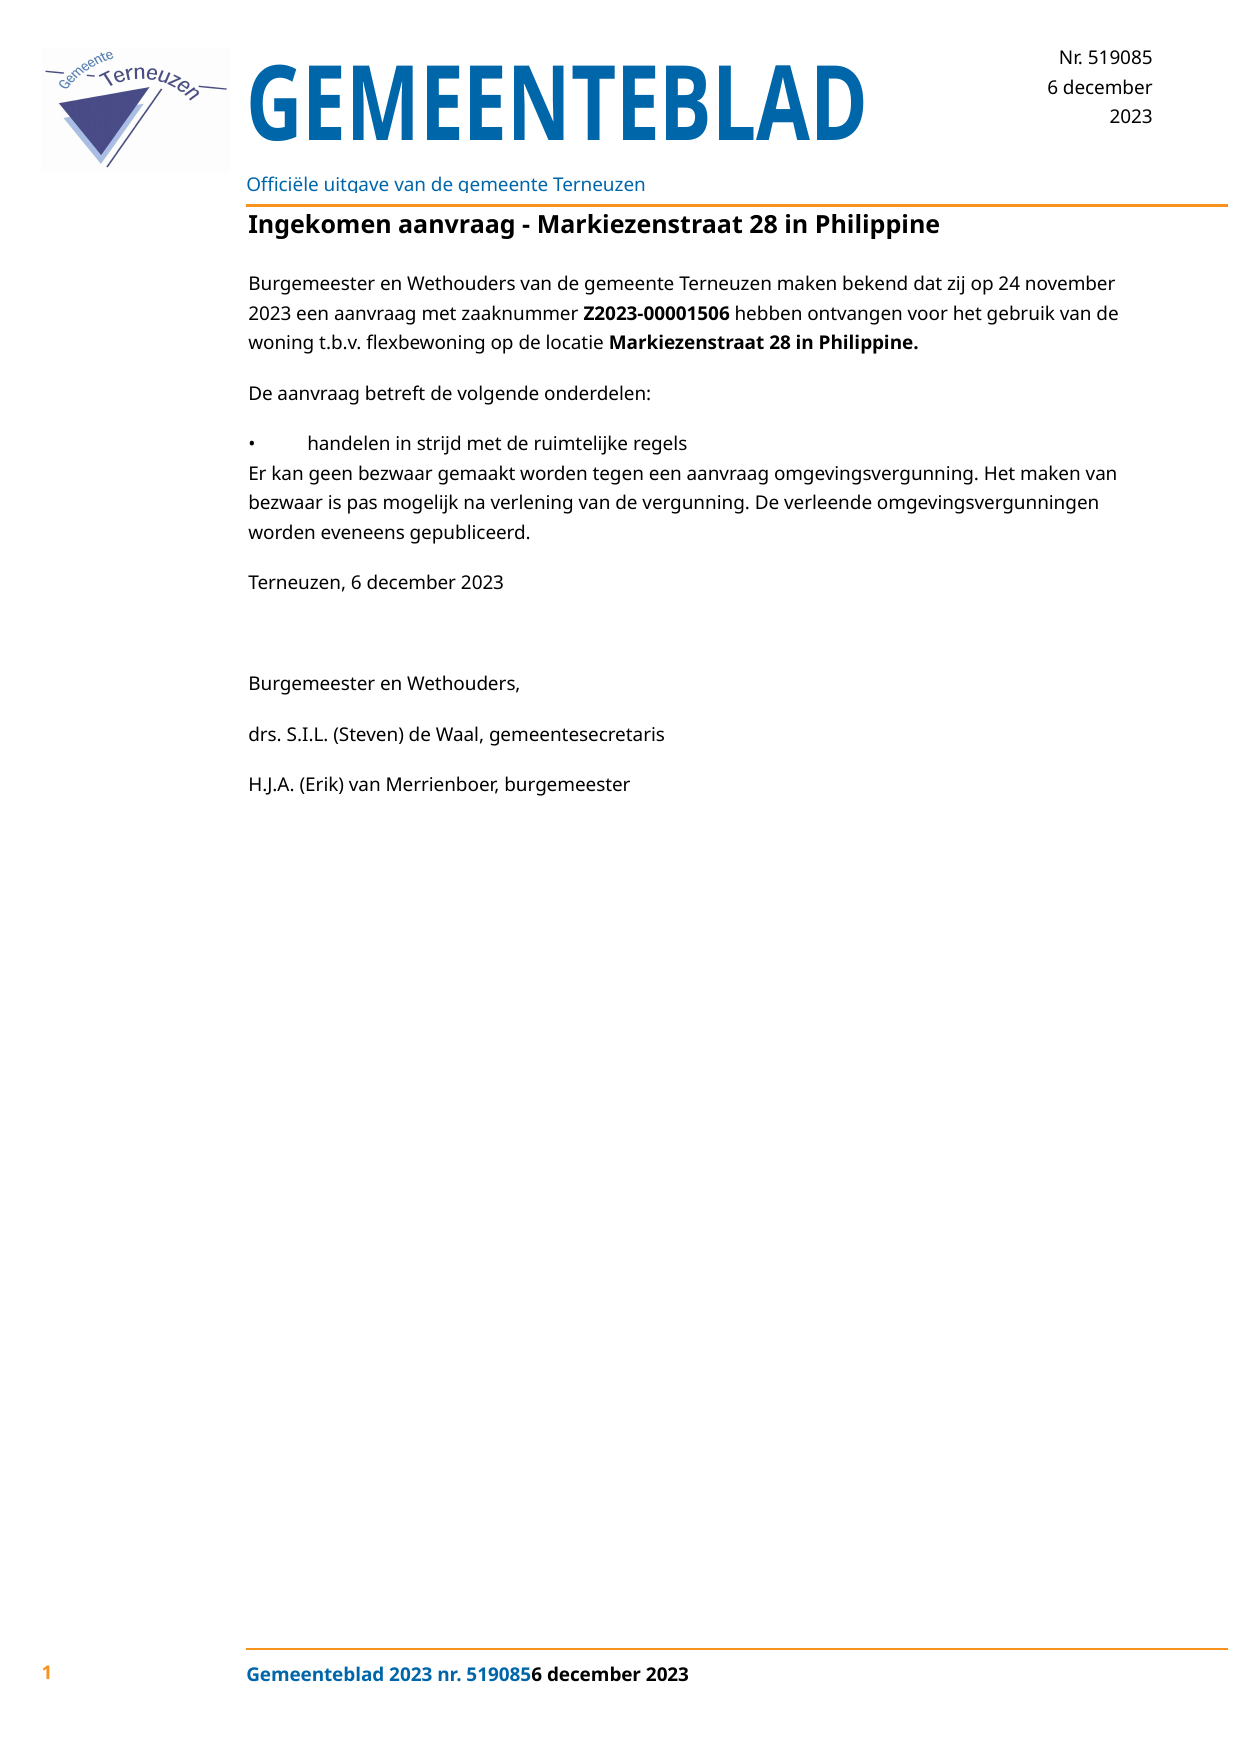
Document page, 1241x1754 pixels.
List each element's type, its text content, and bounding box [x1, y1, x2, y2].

text Burgemeester en Wethouders, [248, 670, 1152, 696]
text De aanvraag betreft de volgende onderdelen: [248, 380, 1152, 406]
text Ingekomen aanvraag - Markiezenstraat 28 in Philippine [248, 207, 1152, 241]
text Er kan geen bezwaar gemaakt worden tegen een aanvraag omgevingsvergunning. Het maken van bezwaar is pas mogelijk na verlening van de vergunning. De verleende omgevingsvergunningen worden eveneens gepubliceerd. [248, 460, 1152, 545]
text Burgemeester en Wethouders van de gemeente Terneuzen maken bekend dat zij op 24 november 2023 een aanvraag met zaaknummer Z2023-00001506 hebben ontvangen voor het gebruik van de woning t.b.v. flexbewoning op de locatie Markiezenstraat 28 in Philippine. [248, 270, 1152, 355]
list handelen in strijd met de ruimtelijke regels [248, 430, 1152, 456]
text H.J.A. (Erik) van Merrienboer, burgemeester [248, 771, 1152, 797]
text Terneuzen, 6 december 2023 [248, 569, 1152, 595]
picture [41, 47, 231, 172]
text drs. S.I.L. (Steven) de Waal, gemeentesecretaris [248, 721, 1152, 746]
